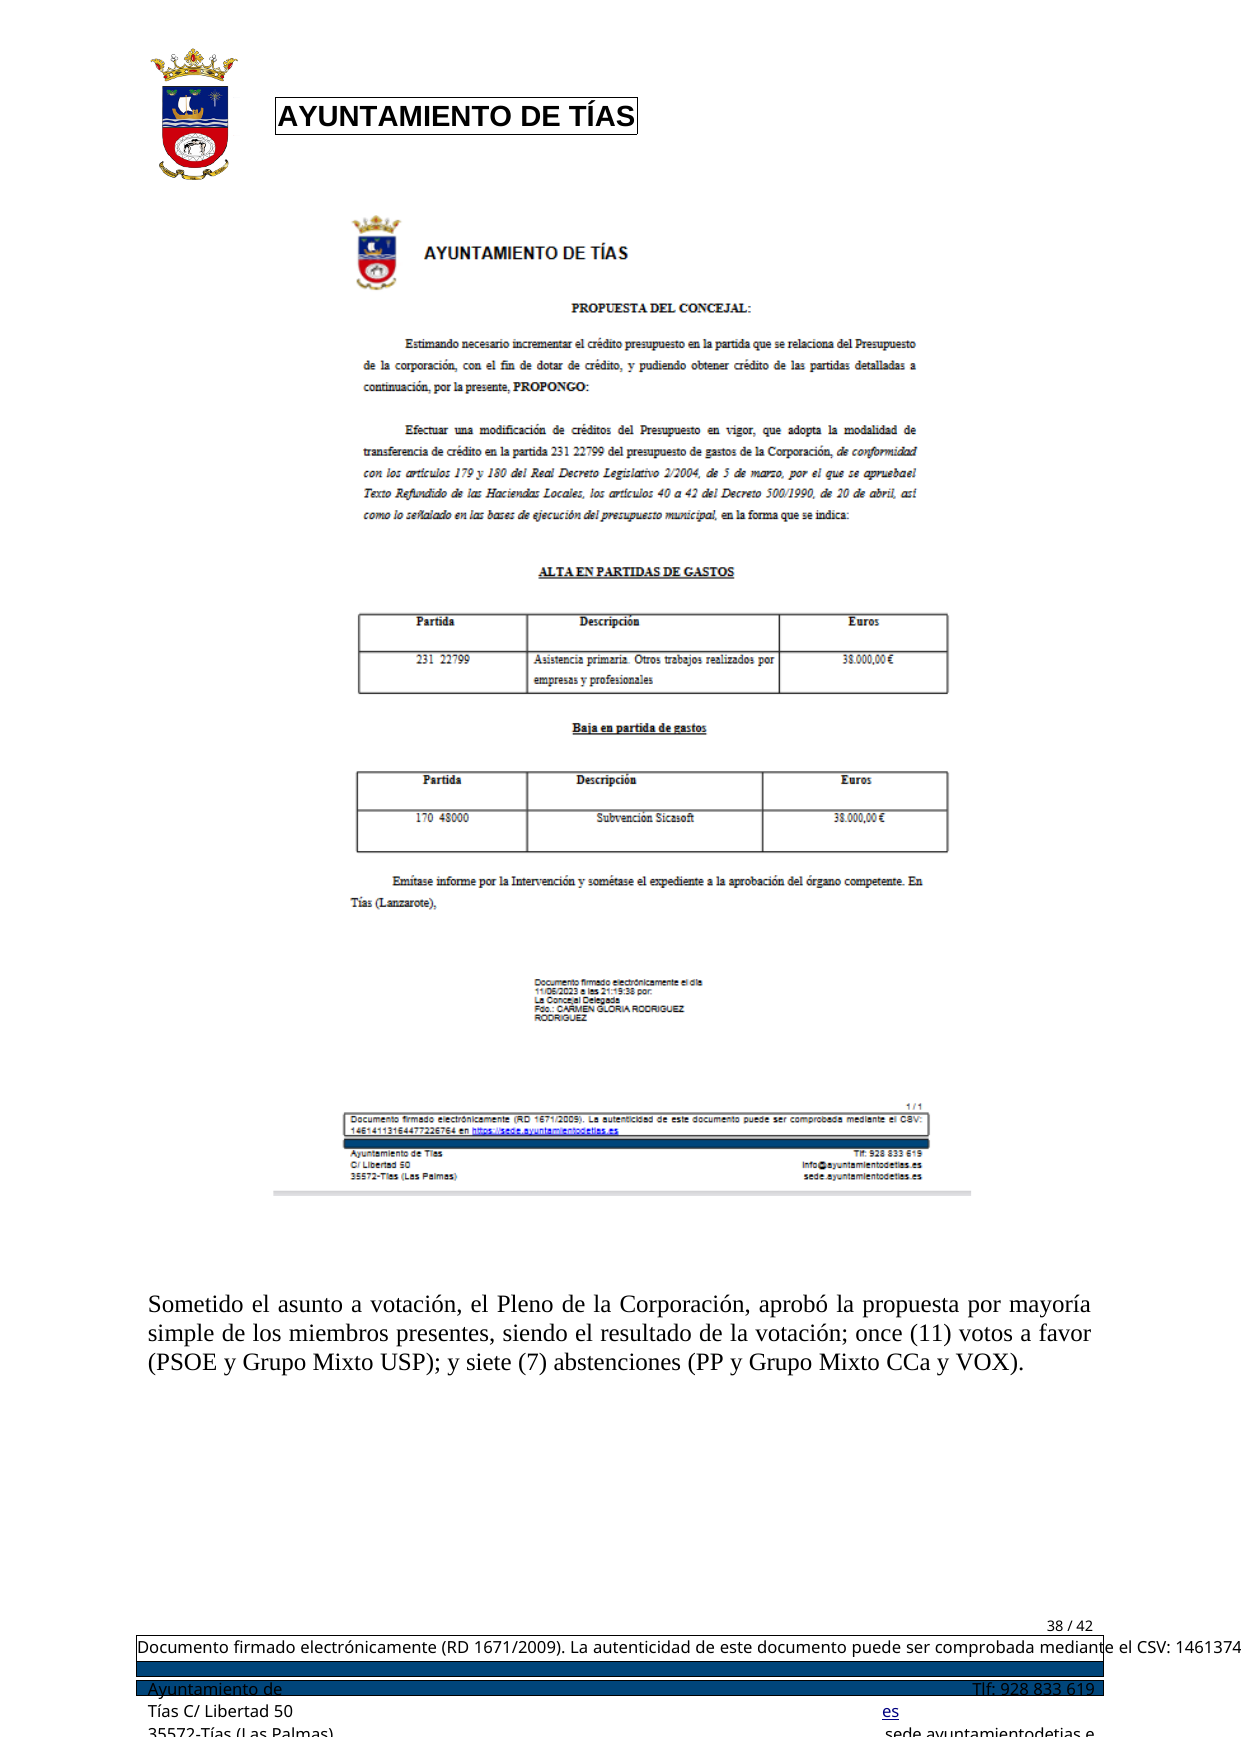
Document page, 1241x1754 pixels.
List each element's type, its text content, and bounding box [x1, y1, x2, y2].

picture [150, 48, 240, 180]
text Sometido el asunto a votación, el Pleno de la Corporación, aprobó la propuesta por mayoría simple de los miembros presentes, siendo el resultado de la votación; once (11) votos a favor (PSOE y Grupo Mixto USP); y siete (7) abstenciones (PP y Grupo Mixto CCa y VOX). [148, 1289, 1093, 1376]
picture [273, 215, 972, 1196]
text 38 / 42 [135, 1615, 1093, 1635]
